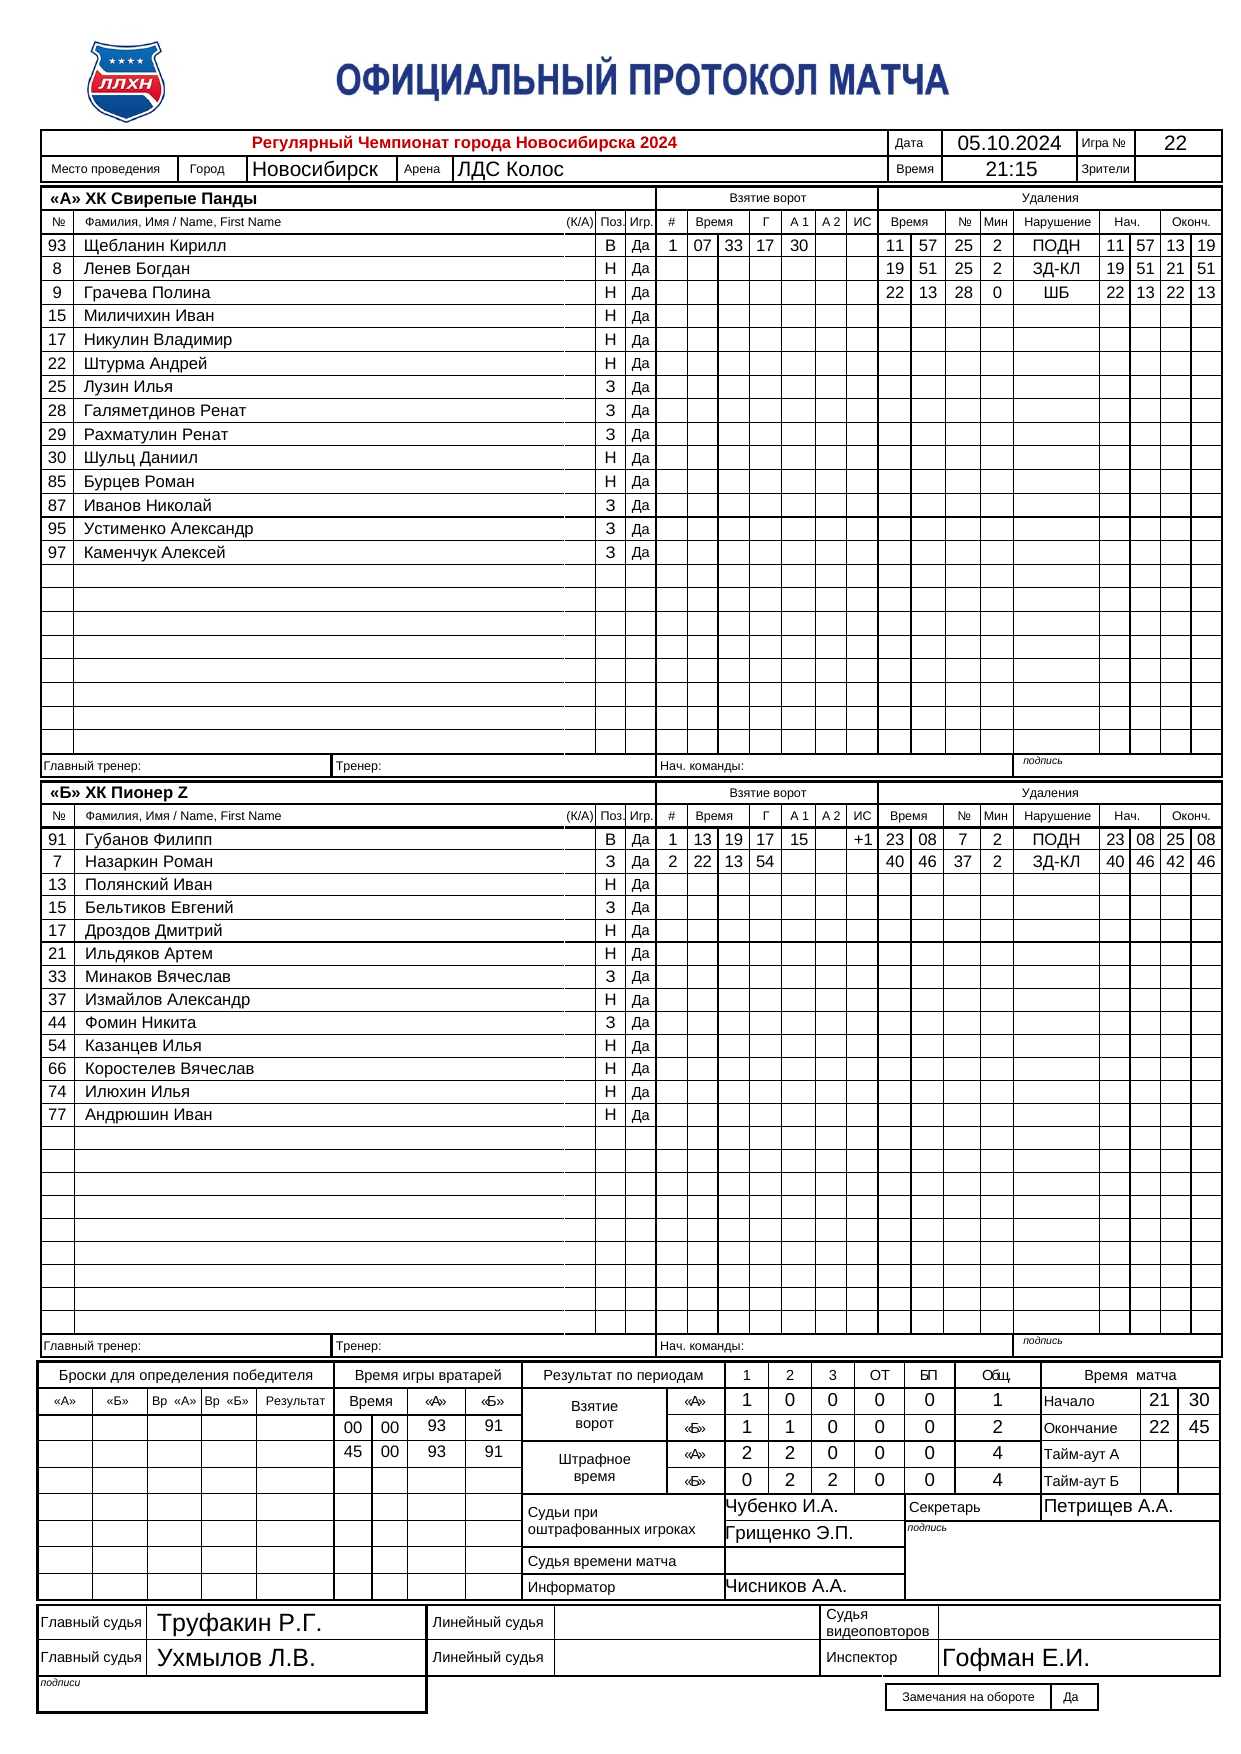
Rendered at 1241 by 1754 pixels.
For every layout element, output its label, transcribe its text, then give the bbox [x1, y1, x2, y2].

table_cell Чубенко И.А. [726, 1495, 904, 1520]
table_cell Илюхин Илья [75, 1081, 564, 1103]
table_cell 9 [42, 281, 73, 303]
table_cell [657, 683, 687, 706]
table_cell [782, 518, 815, 540]
table_cell [1014, 1219, 1099, 1241]
table_cell [148, 1521, 201, 1546]
table_cell [657, 352, 687, 374]
table_cell [981, 588, 1013, 611]
table_cell [847, 659, 877, 682]
table_cell [879, 636, 910, 658]
table_cell 17 [42, 920, 74, 941]
table_cell Да [626, 874, 655, 895]
table_cell [42, 1219, 74, 1241]
table_cell [1141, 1441, 1177, 1467]
table_cell [719, 896, 749, 918]
table_header Регулярный Чемпионат города Новосибирска 2024 [42, 131, 887, 155]
table_cell [944, 943, 980, 964]
table_cell [816, 1196, 846, 1218]
table_cell [1131, 1311, 1160, 1333]
table_cell [750, 683, 781, 706]
table_cell [75, 1311, 564, 1333]
table_cell [1161, 707, 1190, 729]
table_cell Да [626, 850, 655, 872]
table_cell [1014, 874, 1099, 895]
table_cell [782, 730, 815, 753]
table_header Взятие ворот [657, 783, 877, 803]
table_cell Н [596, 874, 625, 895]
table_cell [944, 1219, 980, 1241]
table_cell [1014, 659, 1099, 682]
table_cell [1161, 1242, 1190, 1264]
table_cell [1014, 1173, 1099, 1195]
table_cell [565, 829, 595, 849]
table_cell [946, 683, 980, 706]
table_cell [946, 423, 980, 445]
table_cell [750, 376, 781, 398]
table_cell [688, 612, 717, 634]
table_cell [688, 565, 717, 587]
table_cell [981, 683, 1013, 706]
table_cell [1192, 1242, 1221, 1264]
table_cell Тренер: [333, 755, 655, 776]
table_cell [1014, 494, 1099, 516]
table_cell 2 [657, 850, 687, 872]
table_cell [565, 612, 595, 634]
table_cell 2 [726, 1442, 768, 1467]
table_cell [816, 1242, 846, 1264]
table_cell [1161, 446, 1190, 469]
table_cell [39, 1416, 92, 1440]
table_cell «А» [668, 1389, 724, 1413]
table_cell [981, 874, 1013, 895]
table_cell [847, 1035, 877, 1057]
table_cell Да [626, 1104, 655, 1126]
table_cell Иванов Николай [74, 494, 564, 516]
table_cell ПОДН [1014, 235, 1099, 256]
table_cell [726, 1548, 904, 1573]
table_cell [657, 423, 687, 445]
table_cell [719, 1012, 749, 1033]
table_cell [1014, 1311, 1099, 1333]
table_cell [750, 470, 781, 493]
table_cell [719, 612, 749, 634]
table_cell 00 [373, 1416, 407, 1440]
table_cell 0 [905, 1442, 954, 1467]
table_cell Да [626, 257, 655, 280]
table_cell [946, 636, 980, 658]
table_cell [946, 541, 980, 564]
table_cell [148, 1494, 201, 1520]
table_cell Н [596, 305, 625, 327]
table_cell [1014, 1104, 1099, 1126]
table_cell [1131, 1173, 1160, 1195]
table_cell [719, 470, 749, 493]
table_cell [1014, 966, 1099, 987]
table_cell [944, 1173, 980, 1195]
table_cell [847, 920, 877, 941]
table_cell [1014, 518, 1099, 540]
table_cell [688, 446, 717, 469]
table_cell [879, 896, 910, 918]
table_cell [816, 707, 846, 729]
table_cell Тайм-аут А [1042, 1441, 1140, 1467]
picture [5, 28, 1179, 129]
table_cell [719, 1058, 749, 1079]
table_cell [1131, 494, 1160, 516]
table_cell [688, 1288, 717, 1310]
table_cell [1100, 989, 1129, 1011]
table_cell [750, 1265, 781, 1287]
table_cell [1014, 1288, 1099, 1310]
table_cell [75, 1288, 564, 1310]
table_cell [719, 943, 749, 964]
table_cell [626, 1311, 655, 1333]
table_cell [816, 1150, 846, 1172]
table_cell [657, 874, 687, 895]
table_cell 37 [42, 989, 74, 1011]
table_cell 21 [42, 943, 74, 964]
table_cell [626, 1219, 655, 1241]
table_cell [879, 1081, 910, 1103]
table_cell 46 [1192, 850, 1221, 872]
table_cell [1192, 588, 1221, 611]
table_cell [816, 281, 846, 303]
table_cell [912, 1012, 943, 1033]
table_cell [565, 1265, 595, 1287]
table_cell [981, 423, 1013, 445]
table_cell [1100, 1196, 1129, 1218]
table_cell [565, 541, 595, 564]
table_cell [879, 1265, 910, 1287]
table_cell 1 [726, 1389, 768, 1413]
table_header БП [905, 1363, 954, 1387]
table_cell [626, 1196, 655, 1218]
table_cell [596, 659, 625, 682]
table_cell [1100, 352, 1129, 374]
table_cell [1100, 1150, 1129, 1172]
table_cell [39, 1574, 92, 1599]
table_cell [847, 376, 877, 398]
table_cell [782, 874, 815, 895]
table_cell [879, 1104, 910, 1126]
table_cell [719, 966, 749, 987]
table_cell [719, 518, 749, 540]
table_cell [879, 1173, 910, 1195]
table_cell [688, 730, 717, 753]
table_cell [1131, 518, 1160, 540]
table_cell Андрюшин Иван [75, 1104, 564, 1126]
table_cell ИС [847, 805, 877, 826]
table_cell Н [596, 1081, 625, 1103]
table_cell 2 [956, 1415, 1040, 1440]
table_cell Н [596, 328, 625, 351]
table_cell [944, 1288, 980, 1310]
table_cell 51 [1192, 257, 1221, 280]
table_cell 91 [466, 1416, 521, 1440]
table_cell 22 [1100, 281, 1129, 303]
table_cell [1192, 966, 1221, 987]
table_cell Нач. [1100, 211, 1160, 233]
table_cell [946, 707, 980, 729]
table_cell [1014, 612, 1099, 634]
table_cell [847, 1265, 877, 1287]
table_cell [912, 541, 945, 564]
table_cell [596, 1127, 625, 1149]
table_cell [1192, 423, 1221, 445]
table_cell 22 [879, 281, 910, 303]
table_cell [719, 1196, 749, 1218]
table_cell [1014, 352, 1099, 374]
table_cell [847, 470, 877, 493]
table_cell [981, 896, 1013, 918]
table_cell [1192, 707, 1221, 729]
table_cell [782, 636, 815, 658]
table_cell [912, 707, 945, 729]
table_cell [626, 1150, 655, 1172]
table_cell № [944, 805, 980, 826]
table_cell 0 [905, 1389, 954, 1413]
table_cell [944, 1150, 980, 1172]
table_cell [1192, 989, 1221, 1011]
table_cell [879, 565, 910, 587]
table_cell [657, 920, 687, 941]
table_cell [847, 896, 877, 918]
table_cell [1131, 920, 1160, 941]
table_cell [912, 1081, 943, 1103]
table_cell 44 [42, 1012, 74, 1033]
table_cell [565, 1311, 595, 1333]
table_cell 1 [769, 1415, 811, 1440]
table_cell [565, 446, 595, 469]
table_cell 1 [956, 1389, 1040, 1413]
table_cell З [596, 494, 625, 516]
table_cell [981, 730, 1013, 753]
table_cell [816, 423, 846, 445]
table_cell [719, 707, 749, 729]
table_cell [555, 1606, 819, 1639]
table_cell [719, 920, 749, 941]
table_cell Тренер: [333, 1335, 655, 1356]
table_cell [1131, 470, 1160, 493]
table_cell [657, 1219, 687, 1241]
table_cell [148, 1416, 201, 1440]
table_cell 1 [657, 235, 687, 256]
table_cell 74 [42, 1081, 74, 1103]
table_cell № [42, 211, 73, 233]
table_header Общ. [956, 1363, 1040, 1387]
table_cell [750, 541, 781, 564]
table_cell [1014, 328, 1099, 351]
table_cell [565, 1127, 595, 1149]
table_cell [1161, 1219, 1190, 1241]
table_cell [912, 1196, 943, 1218]
table_cell [1192, 1265, 1221, 1287]
table_cell [1161, 305, 1190, 327]
table_cell Зрители [1078, 157, 1134, 181]
table_cell [626, 1242, 655, 1264]
table_cell [565, 281, 595, 303]
table_cell [1100, 470, 1129, 493]
table_cell [688, 423, 717, 445]
table_cell [912, 328, 945, 351]
table_cell [1100, 1127, 1129, 1149]
table_cell 0 [812, 1442, 854, 1467]
table_cell В [596, 829, 625, 849]
table_cell Н [596, 352, 625, 374]
table_cell [688, 518, 717, 540]
table_cell [981, 1173, 1013, 1195]
table_cell 87 [42, 494, 73, 516]
table_cell [816, 966, 846, 987]
table_cell 2 [981, 257, 1013, 280]
table_cell [883, 1677, 1220, 1681]
table_cell # [657, 211, 687, 233]
table_cell 45 [1179, 1415, 1219, 1440]
table_cell [148, 1547, 201, 1573]
table_cell «А» [408, 1389, 465, 1413]
table_cell [1014, 730, 1099, 753]
table_cell [912, 989, 943, 1011]
table_cell Главный судья [39, 1640, 146, 1675]
table_cell Лузин Илья [74, 376, 564, 398]
table_cell [1161, 1127, 1190, 1149]
table_cell [39, 1441, 92, 1467]
table_cell [1192, 683, 1221, 706]
table_cell [688, 541, 717, 564]
table_cell [428, 1677, 882, 1711]
table_cell Полянский Иван [75, 874, 564, 895]
table_cell [847, 446, 877, 469]
table_cell [1131, 636, 1160, 658]
table_cell [565, 707, 595, 729]
table_cell 2 [981, 829, 1013, 849]
table_cell # [657, 805, 687, 826]
table_cell [1161, 352, 1190, 374]
table_cell [565, 896, 595, 918]
table_cell [782, 1242, 815, 1264]
table_cell [626, 1173, 655, 1195]
table_cell [847, 518, 877, 540]
table_cell [202, 1547, 256, 1573]
table_cell [750, 1242, 781, 1264]
table_cell [1100, 494, 1129, 516]
table_cell [688, 707, 717, 729]
table_cell 8 [42, 257, 73, 280]
table_cell Арена [398, 157, 452, 181]
table_cell [657, 257, 687, 280]
table_cell [39, 1547, 92, 1573]
table_cell [373, 1574, 407, 1599]
table_cell [596, 707, 625, 729]
table_cell 21 [1161, 257, 1190, 280]
table_cell [981, 1311, 1013, 1333]
table_cell [981, 966, 1013, 987]
table_cell 15 [782, 829, 815, 849]
table_cell [688, 328, 717, 351]
table_cell [688, 257, 717, 280]
table_cell № [42, 805, 74, 826]
table_cell [1192, 1196, 1221, 1218]
table_cell [782, 446, 815, 469]
table_cell [879, 966, 910, 987]
table_cell [1192, 1288, 1221, 1310]
table_cell Мин [981, 211, 1013, 233]
table_cell [816, 1311, 846, 1333]
table_cell [1161, 966, 1190, 987]
table_cell 42 [1161, 850, 1190, 872]
table_cell [626, 636, 655, 658]
table_cell [75, 1127, 564, 1149]
table_cell [879, 518, 910, 540]
table_cell 0 [855, 1442, 904, 1467]
table_cell [782, 989, 815, 1011]
table_cell [93, 1547, 147, 1573]
table_cell Поз. [596, 211, 625, 233]
table_cell [596, 1265, 625, 1287]
table_cell [148, 1441, 201, 1467]
table_cell [1014, 683, 1099, 706]
table_cell [688, 896, 717, 918]
table_cell А 1 [782, 805, 815, 826]
table_cell [626, 659, 655, 682]
table_cell [1131, 1150, 1160, 1172]
table_cell [981, 1058, 1013, 1079]
table_cell Да [626, 1035, 655, 1057]
table_cell Устименко Александр [74, 518, 564, 540]
table_cell [657, 1150, 687, 1172]
table_cell [912, 423, 945, 445]
table_cell 2 [981, 850, 1013, 872]
table_cell [944, 1265, 980, 1287]
table_cell Время [889, 157, 941, 181]
table_cell [912, 518, 945, 540]
table_cell [981, 612, 1013, 634]
table_cell 30 [782, 235, 815, 256]
table_cell [1131, 1035, 1160, 1057]
table_cell [879, 1035, 910, 1057]
table_cell [981, 920, 1013, 941]
table_cell [565, 328, 595, 351]
table_cell З [596, 850, 625, 872]
table_cell [750, 399, 781, 422]
table_header Результат по периодам [523, 1363, 724, 1387]
table_cell 0 [769, 1389, 811, 1413]
table_cell [565, 588, 595, 611]
table_cell Новосибирск [248, 157, 396, 181]
table_cell [981, 1081, 1013, 1103]
table_cell [1100, 1081, 1129, 1103]
table_cell [1192, 565, 1221, 587]
table_header 1 [726, 1363, 768, 1387]
table_cell [1014, 399, 1099, 422]
table_cell ШБ [1014, 281, 1099, 303]
table_cell Да [626, 328, 655, 351]
table_cell Н [596, 257, 625, 280]
table_cell Да [626, 376, 655, 398]
table_cell [657, 636, 687, 658]
table_cell [408, 1521, 465, 1546]
table_cell Щебланин Кирилл [74, 235, 564, 256]
table_cell [1100, 1288, 1129, 1310]
table_cell [750, 943, 781, 964]
table_cell 97 [42, 541, 73, 564]
table_cell [257, 1441, 333, 1467]
table_cell [596, 683, 625, 706]
table_cell [750, 565, 781, 587]
table_cell [596, 730, 625, 753]
table_cell [657, 1288, 687, 1310]
table_cell [879, 305, 910, 327]
table_cell [912, 943, 943, 964]
table_cell Фамилия, Имя / Name, First Name [74, 211, 565, 233]
table_cell Н [596, 943, 625, 964]
table_cell [408, 1547, 465, 1573]
table_cell 08 [912, 829, 943, 849]
table_cell Время [688, 805, 749, 826]
table_cell [688, 1196, 717, 1218]
table_cell [879, 494, 910, 516]
table_cell ЗД-КЛ [1014, 850, 1099, 872]
table_header Время игры вратарей [335, 1363, 521, 1387]
table_cell 45 [335, 1441, 371, 1467]
table_cell [565, 730, 595, 753]
table_cell [719, 328, 749, 351]
table_cell [750, 896, 781, 918]
table_cell [816, 730, 846, 753]
table_cell [565, 1242, 595, 1264]
table_cell 4 [956, 1442, 1040, 1467]
table_cell [657, 281, 687, 303]
table_cell [565, 1196, 595, 1218]
table_cell Шульц Даниил [74, 446, 564, 469]
table_cell [1192, 1012, 1221, 1033]
table_cell [1014, 305, 1099, 327]
table_cell [1161, 1288, 1190, 1310]
table_cell [1100, 518, 1129, 540]
table_cell 0 [812, 1415, 854, 1440]
table_cell [750, 707, 781, 729]
table_cell [688, 1265, 717, 1287]
table_cell [202, 1521, 256, 1546]
table_cell [816, 659, 846, 682]
table_cell [816, 470, 846, 493]
table_cell [596, 612, 625, 634]
table_cell [879, 707, 910, 729]
table_cell [565, 989, 595, 1011]
table_cell [74, 612, 564, 634]
table_cell [257, 1547, 333, 1573]
table_cell [1192, 874, 1221, 895]
table_header Игра № [1078, 131, 1134, 155]
table_cell [1100, 399, 1129, 422]
table_cell [912, 1127, 943, 1149]
table_cell [1100, 730, 1129, 753]
table_cell [42, 636, 73, 658]
table_cell [944, 966, 980, 987]
table_cell Да [626, 896, 655, 918]
table_cell [1100, 376, 1129, 398]
table_cell 51 [912, 257, 945, 280]
table_cell [39, 1468, 92, 1493]
table_cell [944, 1127, 980, 1149]
table_cell [981, 636, 1013, 658]
table_cell [1131, 989, 1160, 1011]
table_cell [981, 1035, 1013, 1057]
table_cell [688, 1127, 717, 1149]
table_cell [335, 1574, 371, 1599]
table_cell [1161, 659, 1190, 682]
table_cell [719, 494, 749, 516]
table_cell [816, 565, 846, 587]
table_cell 33 [42, 966, 74, 987]
table_cell [750, 636, 781, 658]
table_cell [782, 683, 815, 706]
table_cell [750, 1173, 781, 1195]
table_cell [750, 1058, 781, 1079]
table_cell З [596, 518, 625, 540]
table_cell [719, 565, 749, 587]
table_cell [719, 305, 749, 327]
table_cell 11 [879, 235, 910, 256]
table_cell [981, 470, 1013, 493]
table_cell [879, 1150, 910, 1172]
table_cell [847, 305, 877, 327]
table_cell [912, 1288, 943, 1310]
table_cell [750, 423, 781, 445]
table_cell [719, 423, 749, 445]
table_cell Место проведения [42, 157, 177, 181]
table_cell Игр. [626, 805, 655, 826]
table_cell [335, 1494, 371, 1520]
table_cell Судья времени матча [523, 1548, 724, 1573]
table_cell [688, 1035, 717, 1057]
table_cell [981, 707, 1013, 729]
table_cell 28 [946, 281, 980, 303]
table_cell [1192, 305, 1221, 327]
table_cell [1161, 423, 1190, 445]
table_cell [466, 1494, 521, 1520]
table_cell [74, 565, 564, 587]
table_cell [944, 1104, 980, 1126]
table_cell [1192, 1058, 1221, 1079]
table_cell [75, 1265, 564, 1287]
table_cell 1 [657, 829, 687, 849]
table_cell Время [879, 211, 945, 233]
table_cell [816, 874, 846, 895]
table_cell [719, 257, 749, 280]
table_cell [1161, 541, 1190, 564]
table_cell Назаркин Роман [75, 850, 564, 872]
table_cell [719, 1242, 749, 1264]
table_cell [565, 423, 595, 445]
table_cell подпись [1014, 755, 1221, 776]
table_cell [657, 1081, 687, 1103]
table_cell [657, 446, 687, 469]
table_cell [944, 920, 980, 941]
table_cell [565, 850, 595, 872]
table_cell 15 [42, 305, 73, 327]
table_cell [847, 730, 877, 753]
table_cell [657, 328, 687, 351]
table_cell [750, 328, 781, 351]
table_cell [688, 636, 717, 658]
table_cell Да [626, 943, 655, 964]
table_cell [750, 966, 781, 987]
table_cell [688, 1081, 717, 1103]
table_cell [565, 1081, 595, 1103]
table_cell [719, 683, 749, 706]
table_cell Грачева Полина [74, 281, 564, 303]
table_cell [74, 707, 564, 729]
table_cell Начало [1042, 1389, 1140, 1413]
table_cell [565, 565, 595, 587]
table_cell [879, 376, 910, 398]
table_cell [847, 352, 877, 374]
table_cell [912, 874, 943, 895]
table_cell [847, 943, 877, 964]
table_cell [912, 1265, 943, 1287]
table_cell [202, 1416, 256, 1440]
table_cell [944, 896, 980, 918]
table_cell [1100, 636, 1129, 658]
table_cell [879, 1242, 910, 1264]
table_cell [750, 305, 781, 327]
table_cell [981, 943, 1013, 964]
table_cell [782, 588, 815, 611]
table_cell [1161, 565, 1190, 587]
table_cell [719, 1173, 749, 1195]
table_cell 17 [750, 235, 781, 256]
table_cell [688, 470, 717, 493]
table_cell Да [626, 966, 655, 987]
table_cell [42, 730, 73, 753]
table_cell [1100, 423, 1129, 445]
table_cell [74, 659, 564, 682]
table_cell 91 [42, 829, 74, 849]
table_cell 21:15 [943, 157, 1076, 181]
table_cell 25 [946, 257, 980, 280]
table_cell [596, 588, 625, 611]
table_cell [42, 588, 73, 611]
table_cell 22 [42, 352, 73, 374]
table_cell [1192, 494, 1221, 516]
table_cell [912, 730, 945, 753]
table_cell [719, 1265, 749, 1287]
table_cell [657, 1242, 687, 1264]
table_cell [939, 1606, 1219, 1639]
table_cell [688, 399, 717, 422]
table_cell Рахматулин Ренат [74, 423, 564, 445]
table_cell [782, 1219, 815, 1241]
table_cell [565, 920, 595, 941]
table_cell [719, 281, 749, 303]
table_cell 22 [1141, 1415, 1177, 1440]
table_cell [657, 376, 687, 398]
table_cell [1161, 636, 1190, 658]
table_cell [847, 636, 877, 658]
table_cell Да [626, 423, 655, 445]
table_cell [1136, 157, 1221, 181]
table_cell [42, 659, 73, 682]
table_cell [74, 683, 564, 706]
table_cell [912, 565, 945, 587]
table_cell [946, 305, 980, 327]
table_cell 2 [769, 1468, 811, 1493]
table_cell [816, 446, 846, 469]
table_cell [1100, 1104, 1129, 1126]
table_cell Г [750, 211, 781, 233]
table_cell [42, 1196, 74, 1218]
table_cell [1161, 1311, 1190, 1333]
table_cell [1192, 730, 1221, 753]
table_cell 0 [726, 1468, 768, 1493]
table_cell [912, 1104, 943, 1126]
table_cell [719, 989, 749, 1011]
table_cell [657, 399, 687, 422]
table_header «А» ХК Свирепые Панды [42, 188, 655, 209]
table_cell [1131, 1219, 1160, 1241]
table_cell [981, 989, 1013, 1011]
table_cell [946, 565, 980, 587]
table_cell 19 [719, 829, 749, 849]
table_cell [944, 874, 980, 895]
table_cell [1192, 399, 1221, 422]
table_cell 19 [1192, 235, 1221, 256]
table_cell [816, 1058, 846, 1079]
table_cell [816, 305, 846, 327]
table_cell Да [626, 518, 655, 540]
table_cell [1192, 943, 1221, 964]
table_cell [912, 399, 945, 422]
table_cell [782, 1012, 815, 1033]
table_cell 07 [688, 235, 717, 256]
table_cell [657, 989, 687, 1011]
table_cell [257, 1416, 333, 1440]
table_cell [946, 399, 980, 422]
table_cell [688, 1012, 717, 1033]
table_cell [981, 328, 1013, 351]
table_cell [75, 1196, 564, 1218]
table_cell Окончание [1042, 1415, 1140, 1440]
table_cell ПОДН [1014, 829, 1099, 849]
table_cell З [596, 399, 625, 422]
table_cell [257, 1468, 333, 1493]
table_cell [847, 1127, 877, 1149]
table_cell [912, 1219, 943, 1241]
table_cell [847, 1288, 877, 1310]
table_header 22 [1136, 131, 1221, 155]
table_cell [719, 1035, 749, 1057]
table_cell [657, 966, 687, 987]
table_cell [626, 683, 655, 706]
table_cell [335, 1468, 371, 1493]
table_cell 15 [42, 896, 74, 918]
table_cell [596, 1150, 625, 1172]
table_cell Да [626, 1058, 655, 1079]
table_cell [816, 235, 846, 256]
table_cell [1192, 1104, 1221, 1126]
table_cell [42, 1242, 74, 1264]
table_cell [688, 1150, 717, 1172]
table_cell [1131, 707, 1160, 729]
table_cell [75, 1173, 564, 1195]
table_cell [1131, 1012, 1160, 1033]
table_cell [750, 1035, 781, 1057]
table_cell [373, 1468, 407, 1493]
table_cell [1131, 1288, 1160, 1310]
table_cell [42, 683, 73, 706]
table_cell [879, 1196, 910, 1218]
table_cell [75, 1242, 564, 1264]
table_cell [879, 1311, 910, 1333]
table_cell [816, 829, 846, 849]
table_cell [1161, 328, 1190, 351]
table_cell 95 [42, 518, 73, 540]
table_cell [688, 305, 717, 327]
table_cell [1161, 1173, 1190, 1195]
table_header Взятие ворот [657, 188, 877, 209]
table_cell [847, 874, 877, 895]
table_cell [626, 1127, 655, 1149]
table_cell [879, 989, 910, 1011]
table_cell [657, 565, 687, 587]
table_header Броски для определения победителя [39, 1363, 333, 1387]
table_cell [1192, 1081, 1221, 1103]
table_cell Н [596, 470, 625, 493]
table_cell (К/А) [565, 805, 595, 826]
table_cell [879, 423, 910, 445]
table_cell [782, 659, 815, 682]
table_cell [1161, 1058, 1190, 1079]
table_cell [750, 1196, 781, 1218]
table_cell [1100, 1311, 1129, 1333]
table_cell [879, 588, 910, 611]
table_cell 0 [855, 1415, 904, 1440]
table_cell [1014, 446, 1099, 469]
table_cell [816, 1173, 846, 1195]
table_cell [74, 636, 564, 658]
table_cell [719, 446, 749, 469]
table_cell [750, 588, 781, 611]
table_cell [1192, 1219, 1221, 1241]
table_cell 21 [1141, 1389, 1177, 1413]
table_cell [847, 850, 877, 872]
table_cell [93, 1494, 147, 1520]
table_cell [1100, 943, 1129, 964]
table_cell [1100, 541, 1129, 564]
table_cell [1014, 470, 1099, 493]
table_cell [1014, 1127, 1099, 1149]
table_cell Главный тренер: [42, 1335, 330, 1356]
table_cell [1100, 328, 1129, 351]
table_cell [565, 494, 595, 516]
table_cell «Б» [668, 1415, 724, 1440]
table_cell [847, 399, 877, 422]
table_cell [1131, 730, 1160, 753]
table_cell [688, 1058, 717, 1079]
table_header Замечания на обороте [887, 1685, 1050, 1709]
table_cell [565, 257, 595, 280]
table_cell [565, 1035, 595, 1057]
table_cell 19 [879, 257, 910, 280]
table_cell [912, 494, 945, 516]
table_cell [782, 1035, 815, 1057]
table_cell [657, 470, 687, 493]
table_cell [1014, 1150, 1099, 1172]
table_cell [847, 1104, 877, 1126]
table_cell Линейный судья [428, 1640, 554, 1675]
table_cell [912, 920, 943, 941]
table_cell [335, 1547, 371, 1573]
table_cell [782, 376, 815, 398]
table_cell Минаков Вячеслав [75, 966, 564, 987]
table_cell [946, 518, 980, 540]
table_cell Оконч. [1161, 211, 1221, 233]
table_cell [688, 966, 717, 987]
table_cell [1014, 588, 1099, 611]
table_cell [148, 1574, 201, 1599]
table_cell [1014, 423, 1099, 445]
table_cell [847, 1311, 877, 1333]
table_cell Да [626, 989, 655, 1011]
table_cell Н [596, 1104, 625, 1126]
table_cell 17 [750, 829, 781, 849]
table_cell [42, 1150, 74, 1172]
table_cell [1161, 874, 1190, 895]
table_cell [981, 565, 1013, 587]
table_cell З [596, 966, 625, 987]
table_cell 13 [1131, 281, 1160, 303]
table_cell Миличихин Иван [74, 305, 564, 327]
table_cell [565, 874, 595, 895]
table_cell [1141, 1468, 1177, 1493]
table_cell Гофман Е.И. [939, 1640, 1219, 1675]
table_cell [847, 1173, 877, 1195]
table_cell [373, 1547, 407, 1573]
table_cell Да [626, 281, 655, 303]
table_cell [879, 730, 910, 753]
table_cell [1100, 966, 1129, 987]
table_cell Судьи при оштрафованных игроках [523, 1495, 724, 1546]
table_cell [1131, 943, 1160, 964]
table_cell [912, 376, 945, 398]
table_cell [719, 1150, 749, 1172]
table_cell [657, 1173, 687, 1195]
table_cell [750, 1104, 781, 1126]
table_cell Оконч. [1161, 805, 1221, 826]
table_cell Вр «А» [148, 1389, 201, 1413]
table_cell [912, 1035, 943, 1057]
table_cell 13 [1192, 281, 1221, 303]
table_cell [657, 707, 687, 729]
table_cell [1161, 683, 1190, 706]
table_cell [719, 659, 749, 682]
table_cell [912, 896, 943, 918]
table_cell [1161, 588, 1190, 611]
table_cell [847, 683, 877, 706]
table_cell «Б» [668, 1468, 724, 1493]
table_cell [148, 1468, 201, 1493]
table_cell [912, 683, 945, 706]
table_cell [1100, 1173, 1129, 1195]
table_cell Н [596, 920, 625, 941]
table_header Удаления [879, 188, 1221, 209]
table_cell [1100, 1035, 1129, 1057]
table_cell [912, 966, 943, 987]
table_cell [879, 541, 910, 564]
table_cell [42, 1127, 74, 1149]
table_cell Время [688, 211, 749, 233]
table_cell [565, 966, 595, 987]
table_cell Никулин Владимир [74, 328, 564, 351]
table_cell [408, 1574, 465, 1599]
table_cell [1161, 399, 1190, 422]
table_cell [626, 730, 655, 753]
table_cell [1161, 1265, 1190, 1287]
table_cell [657, 305, 687, 327]
table_cell [1014, 1058, 1099, 1079]
table_cell ИС [847, 211, 877, 233]
table_header Дата [889, 131, 941, 155]
table_cell [565, 1058, 595, 1079]
table_cell Да [626, 352, 655, 374]
table_cell [944, 989, 980, 1011]
table_cell [879, 1219, 910, 1241]
table_cell 28 [42, 399, 73, 422]
table_cell [1192, 352, 1221, 374]
table_cell [1131, 1265, 1160, 1287]
table_cell [782, 1104, 815, 1126]
table_cell [1161, 612, 1190, 634]
table_cell [565, 1150, 595, 1172]
table_cell [1100, 1219, 1129, 1241]
table_cell [816, 1035, 846, 1057]
table_cell Да [626, 305, 655, 327]
table_cell 0 [812, 1389, 854, 1413]
table_cell «Б » [466, 1389, 521, 1413]
table_cell [719, 1081, 749, 1103]
table_cell [408, 1468, 465, 1493]
table_cell Да [626, 829, 655, 849]
table_cell [750, 518, 781, 540]
table_cell Игр. [626, 211, 655, 233]
table_cell Нач. команды: [657, 755, 1012, 776]
table_cell Время [879, 805, 943, 826]
table_cell [42, 612, 73, 634]
table_cell [750, 1012, 781, 1033]
table_cell [1192, 612, 1221, 634]
table_cell [1131, 1242, 1160, 1264]
table_cell [944, 1196, 980, 1218]
table_cell [782, 1150, 815, 1172]
table_cell [1192, 636, 1221, 658]
table_cell 57 [1131, 235, 1160, 256]
table_cell [688, 1242, 717, 1264]
table_cell 91 [466, 1441, 521, 1467]
table_cell [565, 636, 595, 658]
table_cell 17 [42, 328, 73, 351]
table_cell [1131, 305, 1160, 327]
table_cell [626, 588, 655, 611]
table_cell [1161, 470, 1190, 493]
table_cell [912, 1311, 943, 1333]
table_cell [816, 494, 846, 516]
table_cell [946, 659, 980, 682]
table_cell [719, 874, 749, 895]
table_cell «А» [39, 1389, 92, 1413]
table_cell [42, 1265, 74, 1287]
table_cell [565, 1219, 595, 1241]
table_cell [93, 1521, 147, 1546]
table_header 05.10.2024 [943, 131, 1076, 155]
table_cell [688, 494, 717, 516]
table_cell [782, 1265, 815, 1287]
table_cell [782, 1311, 815, 1333]
table_cell [466, 1521, 521, 1546]
table_cell [657, 494, 687, 516]
table_cell [719, 1127, 749, 1149]
table_cell Да [626, 920, 655, 941]
table_cell подпись [906, 1522, 1219, 1599]
table_cell [912, 1242, 943, 1264]
table_cell [565, 1173, 595, 1195]
table_cell [1131, 588, 1160, 611]
table_cell Грищенко Э.П. [726, 1521, 904, 1546]
table_cell [1192, 446, 1221, 469]
table_cell [1161, 518, 1190, 540]
table_cell [1192, 1127, 1221, 1149]
table_cell [93, 1468, 147, 1493]
table_cell [719, 1219, 749, 1241]
table_cell [750, 352, 781, 374]
table_cell [750, 257, 781, 280]
table_cell [202, 1468, 256, 1493]
table_cell [847, 966, 877, 987]
table_cell [981, 1012, 1013, 1033]
table_cell [816, 1219, 846, 1241]
table_cell [1100, 920, 1129, 941]
table_cell ЗД-КЛ [1014, 257, 1099, 280]
table_cell 23 [879, 829, 910, 849]
table_cell Да [626, 1081, 655, 1103]
table_cell Да [626, 494, 655, 516]
table_cell [1014, 1196, 1099, 1218]
table_cell [1100, 659, 1129, 682]
table_cell [816, 588, 846, 611]
table_cell [944, 1311, 980, 1333]
table_cell (К/А) [565, 211, 595, 233]
table_cell [816, 1265, 846, 1287]
table_cell 23 [1100, 829, 1129, 849]
table_cell 66 [42, 1058, 74, 1079]
table_cell [782, 470, 815, 493]
table_cell [202, 1441, 256, 1467]
table_cell [1161, 376, 1190, 398]
table_cell [1014, 920, 1099, 941]
table_cell [847, 541, 877, 564]
table_cell [816, 1104, 846, 1126]
table_cell [847, 1219, 877, 1241]
table_cell [946, 446, 980, 469]
table_cell Н [596, 1035, 625, 1057]
table_cell «Б» [93, 1389, 147, 1413]
table_cell [750, 874, 781, 895]
table_cell [981, 494, 1013, 516]
table_cell Дроздов Дмитрий [75, 920, 564, 941]
table_cell Губанов Филипп [75, 829, 564, 849]
table_cell [879, 920, 910, 941]
table_cell [1192, 1035, 1221, 1057]
table_cell [202, 1494, 256, 1520]
table_cell Линейный судья [428, 1606, 554, 1639]
table_cell [816, 1012, 846, 1033]
table_cell [847, 1012, 877, 1033]
table_cell [596, 1196, 625, 1218]
table_cell [1179, 1441, 1219, 1467]
table_cell [1131, 1104, 1160, 1126]
table_header 3 [812, 1363, 854, 1387]
table_cell 22 [688, 850, 717, 872]
table_cell [719, 376, 749, 398]
table_cell Время [335, 1389, 407, 1413]
table_cell [688, 1219, 717, 1241]
table_cell Нарушение [1014, 805, 1099, 826]
table_cell 0 [855, 1389, 904, 1413]
table_cell [1161, 920, 1190, 941]
table_cell 00 [373, 1441, 407, 1467]
table_cell [1192, 470, 1221, 493]
table_cell [750, 1311, 781, 1333]
table_cell Да [626, 446, 655, 469]
table_cell 00 [335, 1416, 371, 1440]
table_cell Измайлов Александр [75, 989, 564, 1011]
table_cell [782, 966, 815, 987]
table_cell 7 [42, 850, 74, 872]
table_cell подписи [39, 1677, 425, 1711]
table_cell [847, 989, 877, 1011]
table_header «Б» ХК Пионер Z [42, 783, 655, 803]
table_cell Петрищев А.А. [1042, 1495, 1219, 1520]
table_cell [565, 235, 595, 256]
table_cell [93, 1441, 147, 1467]
table_cell 30 [1179, 1389, 1219, 1413]
table_cell [879, 446, 910, 469]
table_cell [1100, 1265, 1129, 1287]
table_cell [1192, 1150, 1221, 1172]
table_cell [816, 1127, 846, 1149]
table_cell [555, 1640, 819, 1675]
table_cell [657, 730, 687, 753]
table_cell Фамилия, Имя / Name, First Name [75, 805, 565, 826]
table_cell [912, 470, 945, 493]
table_cell [39, 1521, 92, 1546]
table_cell [879, 1012, 910, 1033]
table_cell [782, 399, 815, 422]
table_cell [1131, 896, 1160, 918]
table_cell [1131, 541, 1160, 564]
table_cell [257, 1521, 333, 1546]
table_cell [879, 612, 910, 634]
table_cell [879, 683, 910, 706]
table_cell 1 [726, 1415, 768, 1440]
table_cell [596, 565, 625, 587]
table_cell 0 [905, 1415, 954, 1440]
table_cell [565, 1012, 595, 1033]
table_cell [688, 659, 717, 682]
table_cell Вр «Б» [202, 1389, 256, 1413]
table_cell [1014, 896, 1099, 918]
table_cell [879, 943, 910, 964]
table_cell [1131, 1058, 1160, 1079]
table_cell [816, 636, 846, 658]
table_cell [688, 943, 717, 964]
table_cell 37 [944, 850, 980, 872]
table_cell Галяметдинов Ренат [74, 399, 564, 422]
table_cell 19 [1100, 257, 1129, 280]
table_cell [879, 659, 910, 682]
table_cell [565, 305, 595, 327]
table_cell [1131, 399, 1160, 422]
table_cell [912, 636, 945, 658]
table_cell [1192, 920, 1221, 941]
table_cell [1161, 943, 1190, 964]
table_cell [879, 1288, 910, 1310]
table_cell [335, 1521, 371, 1546]
table_cell [75, 1219, 564, 1241]
table_cell [1131, 352, 1160, 374]
table_cell [565, 683, 595, 706]
table_cell [42, 1311, 74, 1333]
table_cell [1192, 1173, 1221, 1195]
table_cell [565, 399, 595, 422]
table_cell [1131, 659, 1160, 682]
table_cell [782, 707, 815, 729]
table_cell [847, 235, 877, 256]
table_cell 93 [408, 1416, 465, 1440]
table_cell [981, 352, 1013, 374]
table_cell 22 [1161, 281, 1190, 303]
table_cell [1131, 683, 1160, 706]
table_cell Да [626, 235, 655, 256]
table_cell [1179, 1468, 1219, 1493]
table_cell 77 [42, 1104, 74, 1126]
table_cell Взятие ворот [523, 1389, 666, 1440]
table_cell [782, 352, 815, 374]
table_cell [750, 612, 781, 634]
table_cell [816, 257, 846, 280]
table_header 2 [769, 1363, 811, 1387]
table_cell [816, 850, 846, 872]
table_cell [657, 1196, 687, 1218]
table_cell [1161, 1081, 1190, 1103]
table_cell [688, 588, 717, 611]
table_cell Нач. [1100, 805, 1160, 826]
table_cell [944, 1242, 980, 1264]
table_cell [373, 1494, 407, 1520]
table_cell [719, 1104, 749, 1126]
table_cell Ухмылов Л.В. [147, 1640, 425, 1675]
table_cell [657, 1058, 687, 1079]
table_cell [74, 588, 564, 611]
table_cell [750, 494, 781, 516]
table_cell З [596, 423, 625, 445]
table_cell [1131, 446, 1160, 469]
table_cell [782, 1196, 815, 1218]
table_cell [565, 1104, 595, 1126]
table_cell [688, 352, 717, 374]
table_cell [565, 352, 595, 374]
table_cell [1131, 1196, 1160, 1218]
table_cell [912, 1150, 943, 1172]
table_cell Нач. команды: [657, 1335, 1012, 1356]
table_cell 2 [769, 1442, 811, 1467]
table_cell [1192, 328, 1221, 351]
table_cell [1100, 1058, 1129, 1079]
table_cell [847, 1081, 877, 1103]
table_cell [944, 1012, 980, 1033]
table_cell +1 [847, 829, 877, 849]
table_cell [1014, 1035, 1099, 1057]
table_cell [1131, 966, 1160, 987]
table_cell [981, 1219, 1013, 1241]
table_cell [565, 1288, 595, 1310]
table_cell [782, 1081, 815, 1103]
table_cell В [596, 235, 625, 256]
table_cell Штрафное время [523, 1442, 666, 1493]
table_cell Труфакин Р.Г. [147, 1606, 425, 1639]
table_cell [466, 1574, 521, 1599]
table_cell [782, 1173, 815, 1195]
table_cell 08 [1192, 829, 1221, 849]
table_cell [782, 920, 815, 941]
table_cell [74, 730, 564, 753]
table_cell 2 [812, 1468, 854, 1493]
table_cell [912, 588, 945, 611]
table_cell [912, 659, 945, 682]
table_cell [816, 1081, 846, 1103]
table_cell [719, 352, 749, 374]
table_cell 7 [944, 829, 980, 849]
table_cell [750, 1288, 781, 1310]
table_cell [1161, 730, 1190, 753]
table_cell [1131, 1081, 1160, 1103]
table_cell [847, 588, 877, 611]
table_cell [688, 1173, 717, 1195]
table_cell [688, 683, 717, 706]
table_header ОТ [855, 1363, 904, 1387]
table_cell [981, 376, 1013, 398]
table_cell [782, 612, 815, 634]
table_cell [847, 328, 877, 351]
table_cell [1161, 494, 1190, 516]
table_cell [408, 1494, 465, 1520]
table_cell [688, 989, 717, 1011]
table_cell [93, 1574, 147, 1599]
table_cell [750, 659, 781, 682]
table_cell [750, 730, 781, 753]
table_cell [750, 920, 781, 941]
table_cell [1131, 328, 1160, 351]
table_cell [565, 470, 595, 493]
table_cell [565, 518, 595, 540]
table_cell Информатор [523, 1575, 724, 1599]
table_cell 93 [42, 235, 73, 256]
table_cell [946, 328, 980, 351]
table_cell [1131, 612, 1160, 634]
table_cell [981, 1150, 1013, 1172]
table_cell [202, 1574, 256, 1599]
table_cell [1131, 874, 1160, 895]
table_cell 0 [981, 281, 1013, 303]
table_cell [688, 874, 717, 895]
table_cell 13 [688, 829, 717, 849]
table_cell [657, 659, 687, 682]
table_cell [719, 399, 749, 422]
table_cell [1100, 1242, 1129, 1264]
table_cell [981, 1196, 1013, 1218]
table_cell [981, 1288, 1013, 1310]
table_cell [946, 730, 980, 753]
table_cell [1100, 305, 1129, 327]
table_cell [847, 1058, 877, 1079]
table_cell [596, 1219, 625, 1241]
table_cell [816, 683, 846, 706]
table_cell [1192, 518, 1221, 540]
table_cell [657, 588, 687, 611]
table_cell [750, 1127, 781, 1149]
table_cell [879, 874, 910, 895]
table_cell [466, 1468, 521, 1493]
table_cell [1161, 1196, 1190, 1218]
table_cell [39, 1494, 92, 1520]
table_cell [847, 1242, 877, 1264]
table_cell [466, 1547, 521, 1573]
table_cell [847, 1150, 877, 1172]
table_cell [750, 446, 781, 469]
table_cell [688, 920, 717, 941]
table_cell 40 [1100, 850, 1129, 872]
table_cell [981, 659, 1013, 682]
table_cell [719, 636, 749, 658]
table_cell [946, 494, 980, 516]
table_cell [373, 1521, 407, 1546]
table_cell [1014, 565, 1099, 587]
table_cell [944, 1035, 980, 1057]
table_cell [1161, 1104, 1190, 1126]
table_cell [946, 470, 980, 493]
table_cell 13 [912, 281, 945, 303]
table_cell [782, 494, 815, 516]
table_cell «А» [668, 1442, 724, 1467]
table_cell [782, 305, 815, 327]
table_cell [1131, 565, 1160, 587]
table_cell [1100, 565, 1129, 587]
table_cell Главный судья [39, 1606, 146, 1639]
table_cell 13 [719, 850, 749, 872]
table_cell [1014, 636, 1099, 658]
table_cell [750, 989, 781, 1011]
table_cell 57 [912, 235, 945, 256]
table_cell [596, 636, 625, 658]
table_cell [1131, 376, 1160, 398]
table_cell [596, 1288, 625, 1310]
table_cell З [596, 896, 625, 918]
table_cell Коростелев Вячеслав [75, 1058, 564, 1079]
table_cell [1014, 989, 1099, 1011]
table_cell [1014, 707, 1099, 729]
table_cell Ильдяков Артем [75, 943, 564, 964]
table_cell [596, 1173, 625, 1195]
table_cell [626, 565, 655, 587]
table_cell [782, 943, 815, 964]
table_cell Чисников А.А. [726, 1575, 904, 1599]
table_cell Н [596, 281, 625, 303]
table_cell [1131, 423, 1160, 445]
table_cell [626, 1265, 655, 1287]
table_cell Да [626, 399, 655, 422]
table_cell [782, 257, 815, 280]
table_cell [847, 565, 877, 587]
table_cell [657, 518, 687, 540]
table_cell [816, 989, 846, 1011]
table_header Удаления [879, 783, 1221, 803]
table_cell Секретарь [906, 1495, 1040, 1520]
table_cell [847, 612, 877, 634]
table_cell [912, 446, 945, 469]
table_cell [847, 281, 877, 303]
table_cell [657, 943, 687, 964]
table_cell Инспектор [821, 1640, 938, 1675]
table_cell [75, 1150, 564, 1172]
table_cell Г [750, 805, 781, 826]
table_cell [946, 588, 980, 611]
table_cell [1099, 1682, 1220, 1711]
table_cell [816, 328, 846, 351]
table_cell Н [596, 1058, 625, 1079]
table_cell ЛДС Колос [454, 157, 887, 181]
table_cell [981, 1242, 1013, 1264]
table_cell [719, 730, 749, 753]
table_cell [782, 1288, 815, 1310]
table_cell [816, 1288, 846, 1310]
table_cell [981, 1104, 1013, 1126]
table_cell [257, 1494, 333, 1520]
table_cell [879, 470, 910, 493]
table_cell [565, 376, 595, 398]
table_cell [946, 612, 980, 634]
table_cell [847, 1196, 877, 1218]
table_cell [1014, 943, 1099, 964]
table_cell З [596, 376, 625, 398]
table_cell [750, 1150, 781, 1172]
table_cell [782, 1058, 815, 1079]
table_cell А 1 [782, 211, 815, 233]
table_cell Казанцев Илья [75, 1035, 564, 1057]
table_cell 0 [855, 1468, 904, 1493]
table_cell [42, 1173, 74, 1195]
table_cell [847, 257, 877, 280]
table_cell [981, 305, 1013, 327]
table_cell [42, 565, 73, 587]
table_cell 25 [1161, 829, 1190, 849]
table_cell [944, 1081, 980, 1103]
table_cell Ленев Богдан [74, 257, 564, 280]
table_cell [912, 305, 945, 327]
table_cell [657, 1311, 687, 1333]
table_cell 40 [879, 850, 910, 872]
table_cell [1100, 612, 1129, 634]
table_cell [657, 896, 687, 918]
table_cell 93 [408, 1441, 465, 1467]
table_cell [847, 494, 877, 516]
table_cell [782, 1127, 815, 1149]
table_cell [1161, 1012, 1190, 1033]
table_cell Город [179, 157, 246, 181]
table_cell [981, 1127, 1013, 1149]
table_cell 08 [1131, 829, 1160, 849]
table_cell Бельтиков Евгений [75, 896, 564, 918]
table_cell 11 [1100, 235, 1129, 256]
table_cell [782, 850, 815, 872]
table_cell Поз. [596, 805, 625, 826]
table_cell [565, 659, 595, 682]
table_cell [688, 281, 717, 303]
table_cell [981, 399, 1013, 422]
table_cell [1100, 588, 1129, 611]
table_cell Н [596, 989, 625, 1011]
table_cell [782, 565, 815, 587]
table_cell Результат [257, 1389, 333, 1413]
table_cell Судья видеоповторов [821, 1606, 938, 1639]
table_cell [782, 281, 815, 303]
table_cell [719, 541, 749, 564]
table_cell [657, 541, 687, 564]
table_cell [1192, 1311, 1221, 1333]
table_cell [42, 707, 73, 729]
table_cell 2 [981, 235, 1013, 256]
table_cell [750, 1081, 781, 1103]
table_cell [981, 446, 1013, 469]
table_cell [626, 612, 655, 634]
table_cell [816, 896, 846, 918]
table_cell 30 [42, 446, 73, 469]
table_cell З [596, 1012, 625, 1033]
table_cell [879, 328, 910, 351]
table_cell [879, 1127, 910, 1149]
table_cell [912, 1173, 943, 1195]
table_cell [1100, 874, 1129, 895]
table_cell [816, 943, 846, 964]
table_cell [42, 1288, 74, 1310]
table_cell [657, 1104, 687, 1126]
table_cell [782, 328, 815, 351]
table_cell Нарушение [1014, 211, 1099, 233]
table_cell Штурма Андрей [74, 352, 564, 374]
table_cell 54 [42, 1035, 74, 1057]
table_cell [750, 1219, 781, 1241]
table_cell [657, 1035, 687, 1057]
table_cell [981, 518, 1013, 540]
table_cell [816, 920, 846, 941]
table_cell [1161, 1035, 1190, 1057]
table_cell [816, 541, 846, 564]
table_cell Н [596, 446, 625, 469]
table_cell [657, 1012, 687, 1033]
table_cell [93, 1416, 147, 1440]
table_cell 85 [42, 470, 73, 493]
table_cell [1100, 683, 1129, 706]
table_cell [657, 1127, 687, 1149]
table_cell [816, 376, 846, 398]
table_cell [688, 1311, 717, 1333]
table_cell [1161, 896, 1190, 918]
table_cell [816, 399, 846, 422]
table_cell [1014, 1242, 1099, 1264]
table_cell [1161, 1150, 1190, 1172]
table_cell [688, 1104, 717, 1126]
table_cell [944, 1058, 980, 1079]
table_cell [719, 588, 749, 611]
table_cell Главный тренер: [42, 755, 330, 776]
table_cell [1100, 707, 1129, 729]
table_cell [1014, 1265, 1099, 1287]
table_cell [688, 376, 717, 398]
table_cell [1161, 989, 1190, 1011]
table_cell [1192, 896, 1221, 918]
table_cell 46 [1131, 850, 1160, 872]
table_cell [626, 1288, 655, 1310]
table_cell [1100, 896, 1129, 918]
table_cell [847, 707, 877, 729]
table_cell А 2 [816, 211, 846, 233]
table_cell [750, 281, 781, 303]
table_cell [782, 896, 815, 918]
table_cell [596, 1242, 625, 1264]
table_cell З [596, 541, 625, 564]
table_cell [565, 943, 595, 964]
table_cell А 2 [816, 805, 846, 826]
table_cell [782, 423, 815, 445]
table_cell [657, 612, 687, 634]
table_cell [1192, 376, 1221, 398]
table_cell [816, 518, 846, 540]
table_cell [1100, 1012, 1129, 1033]
table_cell [626, 707, 655, 729]
table_cell [1014, 541, 1099, 564]
table_cell Каменчук Алексей [74, 541, 564, 564]
table_cell 46 [912, 850, 943, 872]
table_cell [1131, 1127, 1160, 1149]
table_cell 0 [905, 1468, 954, 1493]
table_cell [596, 1311, 625, 1333]
table_cell [946, 352, 980, 374]
table_cell [816, 612, 846, 634]
table_cell [719, 1288, 749, 1310]
table_cell Да [626, 470, 655, 493]
table_cell [912, 1058, 943, 1079]
table_cell [257, 1574, 333, 1599]
table_cell [912, 612, 945, 634]
table_cell [847, 423, 877, 445]
table_cell 33 [719, 235, 749, 256]
table_cell 25 [42, 376, 73, 398]
table_header Время матча [1042, 1363, 1219, 1387]
table_cell [879, 399, 910, 422]
table_cell [1014, 1012, 1099, 1033]
table_cell Бурцев Роман [74, 470, 564, 493]
table_cell [946, 376, 980, 398]
table_cell [879, 1058, 910, 1079]
table_cell 13 [42, 874, 74, 895]
table_cell [912, 352, 945, 374]
table_cell [981, 541, 1013, 564]
table_cell подпись [1014, 1335, 1221, 1356]
table_cell [782, 541, 815, 564]
table_cell [1100, 446, 1129, 469]
table_cell [879, 352, 910, 374]
table_cell Да [626, 1012, 655, 1033]
table_cell № [946, 211, 980, 233]
table_cell [1014, 1081, 1099, 1103]
table_cell [1192, 541, 1221, 564]
table_cell 13 [1161, 235, 1190, 256]
table_cell [719, 1311, 749, 1333]
table_cell [657, 1265, 687, 1287]
table_cell [981, 1265, 1013, 1287]
table_cell 29 [42, 423, 73, 445]
table_cell [816, 352, 846, 374]
table_cell 54 [750, 850, 781, 872]
table_cell 25 [946, 235, 980, 256]
table_cell Фомин Никита [75, 1012, 564, 1033]
table_cell Мин [981, 805, 1013, 826]
table_cell [1014, 376, 1099, 398]
table_cell 4 [956, 1468, 1040, 1493]
table_cell Тайм-аут Б [1042, 1468, 1140, 1493]
table_cell Да [626, 541, 655, 564]
table_header Да [1052, 1685, 1097, 1709]
table_cell [1192, 659, 1221, 682]
table_cell 51 [1131, 257, 1160, 280]
